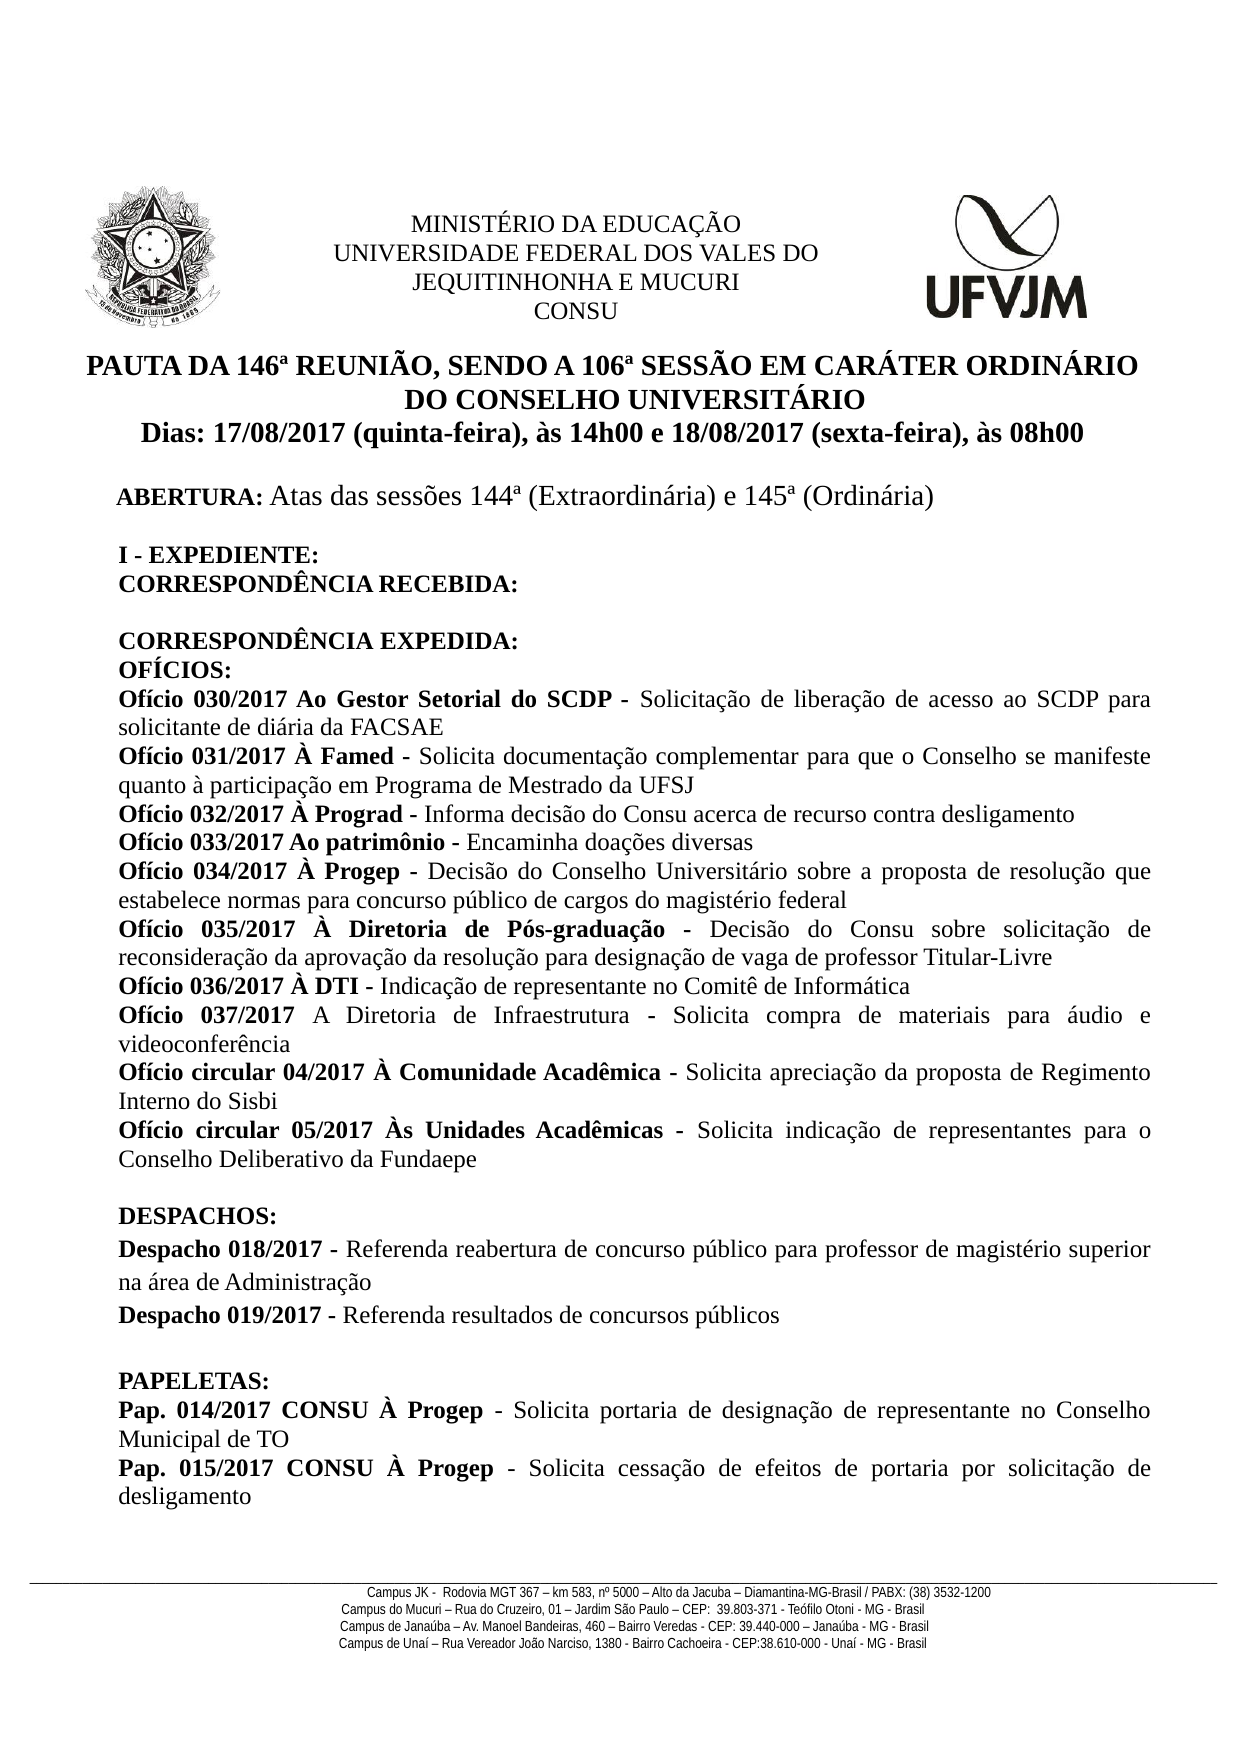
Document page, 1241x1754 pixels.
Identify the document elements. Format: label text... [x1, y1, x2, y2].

text Ofício 033/2017 Ao patrimônio - Encaminha doações diversas [118, 827, 1152, 856]
text Ofício 036/2017 À DTI - Indicação de representante no Comitê de Informática [118, 971, 1152, 1000]
subtitle ABERTURA: Atas das sessões 144ª (Extraordinária) e 145ª (Ordinária) [73, 478, 1152, 511]
subtitle PAUTA DA 146ª REUNIÃO, SENDO A 106ª SESSÃO EM CARÁTER ORDINÁRIO DO CONSELHO UNIVERSITÁRIO [73, 348, 1152, 415]
text Ofício 034/2017 À Progep - Decisão do Conselho Universitário sobre a proposta de resolução que estabelece normas para concurso público de cargos do magistério federal [118, 856, 1152, 914]
text PAPELETAS: [118, 1366, 1152, 1395]
table_header [916, 186, 1093, 348]
text Ofício 032/2017 À Prograd - Informa decisão do Consu acerca de recurso contra desligamento [118, 799, 1152, 827]
text Pap. 014/2017 CONSU À Progep - Solicita portaria de designação de representante no Conselho Municipal de TO [118, 1395, 1152, 1453]
picture [85, 186, 221, 328]
text DESPACHOS: [118, 1201, 1152, 1230]
text I - EXPEDIENTE: [118, 540, 1152, 569]
text Ofício circular 05/2017 Às Unidades Acadêmicas - Solicita indicação de representantes para o Conselho Deliberativo da Fundaepe [118, 1115, 1152, 1172]
text OFÍCIOS: [118, 655, 1152, 684]
text Ofício 035/2017 À Diretoria de Pós-graduação - Decisão do Consu sobre solicitação de reconsideração da aprovação da resolução para designação de vaga de professor Titular-Livre [118, 914, 1152, 971]
subtitle Dias: 17/08/2017 (quinta-feira), às 14h00 e 18/08/2017 (sexta-feira), às 08h00 [73, 415, 1152, 449]
picture [926, 195, 1087, 318]
text Pap. 015/2017 CONSU À Progep - Solicita cessação de efeitos de portaria por solicitação de desligamento [118, 1453, 1152, 1510]
table_header [74, 186, 236, 348]
text CORRESPONDÊNCIA RECEBIDA: [118, 569, 1152, 597]
text CORRESPONDÊNCIA EXPEDIDA: [118, 626, 1152, 655]
text Ofício 030/2017 Ao Gestor Setorial do SCDP - Solicitação de liberação de acesso ao SCDP para solicitante de diária da FACSAE [118, 684, 1152, 741]
text Despacho 019/2017 - Referenda resultados de concursos públicos [118, 1300, 1152, 1329]
text Ofício circular 04/2017 À Comunidade Acadêmica - Solicita apreciação da proposta de Regimento Interno do Sisbi [118, 1057, 1152, 1115]
table_header MINISTÉRIO DA EDUCAÇÃO UNIVERSIDADE FEDERAL DOS VALES DO JEQUITINHONHA E MUCURI CONSU [236, 186, 916, 348]
text Despacho 018/2017 - Referenda reabertura de concurso público para professor de magistério superior na área de Administração [118, 1234, 1152, 1296]
text Ofício 031/2017 À Famed - Solicita documentação complementar para que o Conselho se manifeste quanto à participação em Programa de Mestrado da UFSJ [118, 741, 1152, 799]
text Ofício 037/2017 A Diretoria de Infraestrutura - Solicita compra de materiais para áudio e videoconferência [118, 1000, 1152, 1057]
